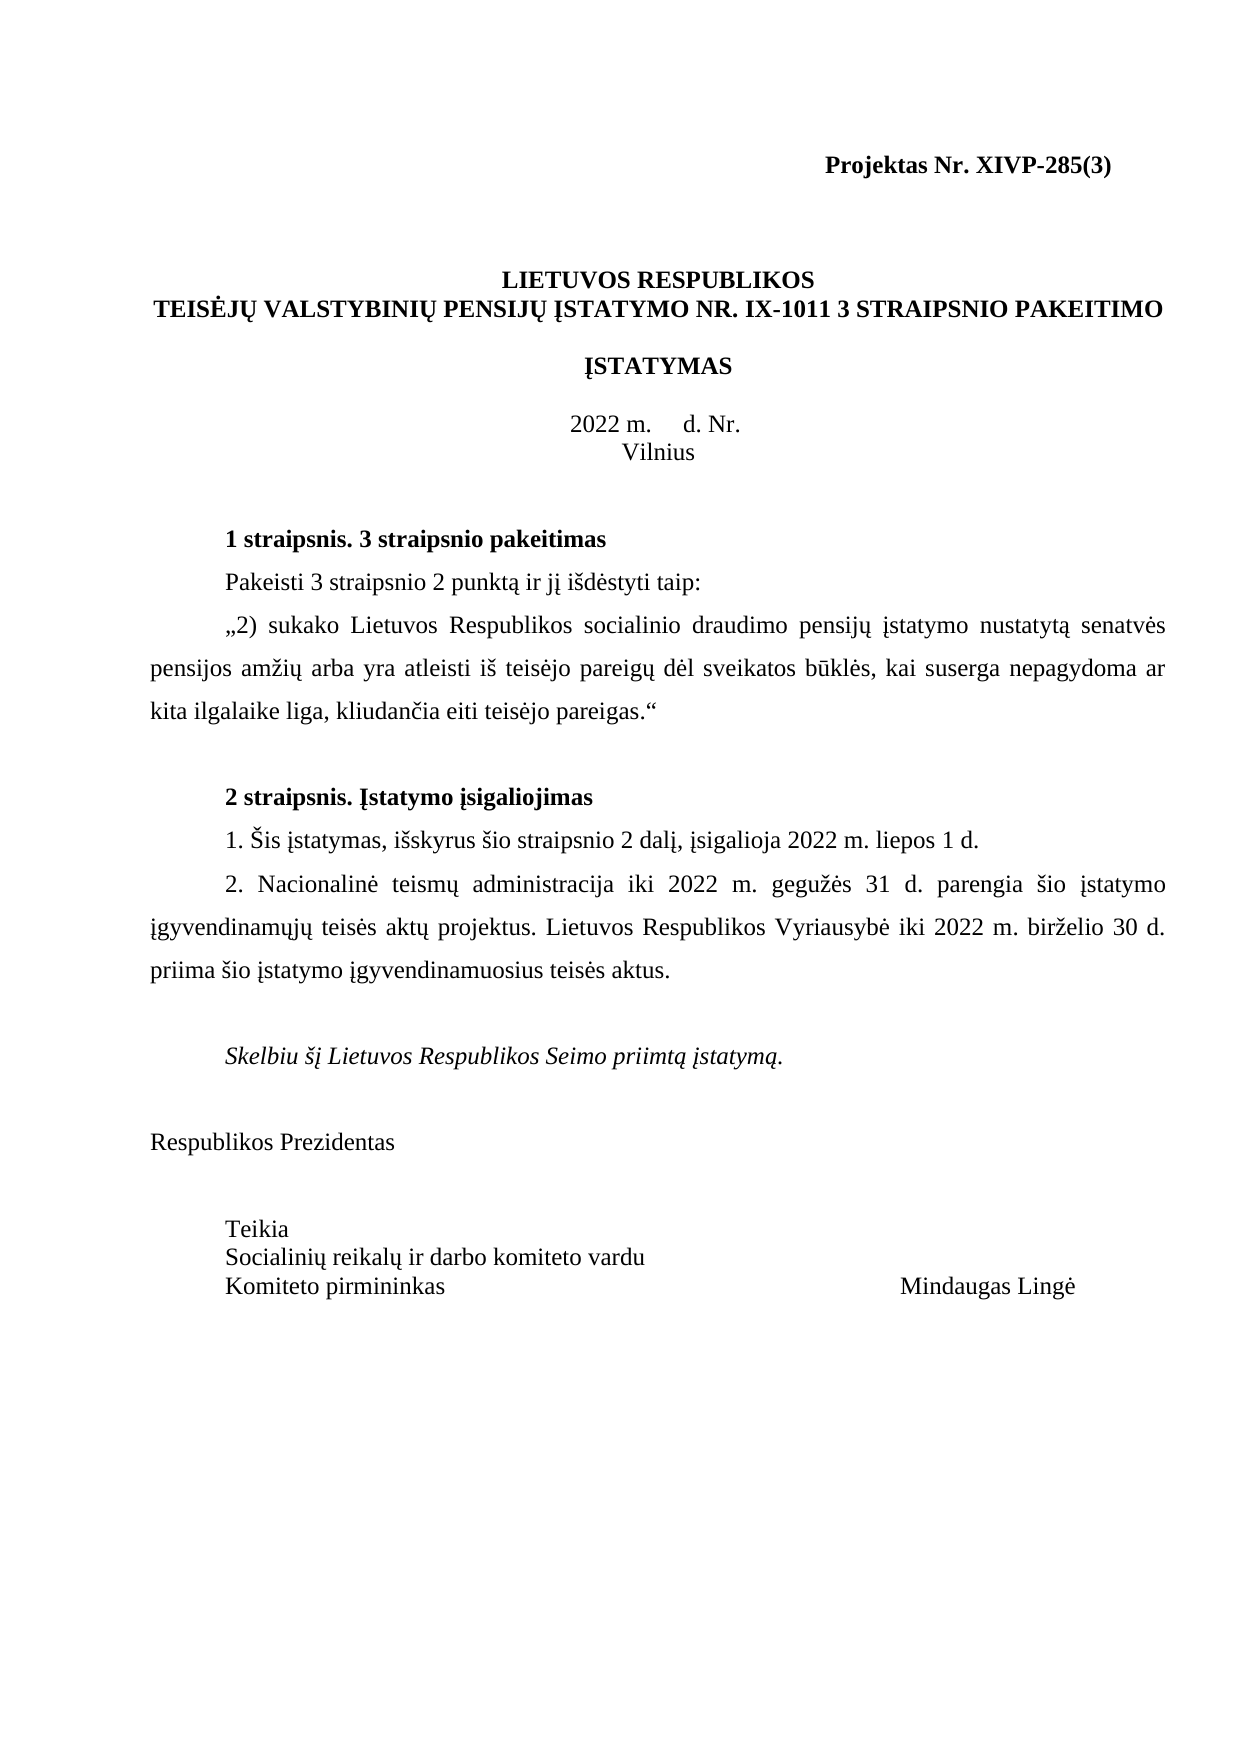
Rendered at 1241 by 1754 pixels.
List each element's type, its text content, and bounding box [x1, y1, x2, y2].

text 2. Nacionalinė teismų administracija iki 2022 m. gegužės 31 d. parengia šio įstatymo įgyvendinamųjų teisės aktų projektus. Lietuvos Respublikos Vyriausybė iki 2022 m. birželio 30 d. priima šio įstatymo įgyvendinamuosius teisės aktus. [150, 869, 1167, 984]
text Komiteto pirmininkas Mindaugas Lingė [150, 1271, 1167, 1300]
text Pakeisti 3 straipsnio 2 punktą ir jį išdėstyti taip: [150, 567, 1167, 596]
text 1 straipsnis. 3 straipsnio pakeitimas [150, 524, 1167, 552]
text 2 straipsnis. Įstatymo įsigaliojimas [150, 782, 1167, 811]
text 1. Šis įstatymas, išskyrus šio straipsnio 2 dalį, įsigalioja 2022 m. liepos 1 d. [150, 826, 1167, 854]
text TEISĖJŲ VALSTYBINIŲ PENSIJŲ ĮSTATYMO NR. IX-1011 3 STRAIPSNIO PAKEITIMO ĮSTATYMAS [150, 294, 1167, 380]
text Teikia [150, 1214, 1167, 1242]
text „2) sukako Lietuvos Respublikos socialinio draudimo pensijų įstatymo nustatytą senatvės pensijos amžių arba yra atleisti iš teisėjo pareigų dėl sveikatos būklės, kai suserga nepagydoma ar kita ilgalaike liga, kliudančia eiti teisėjo pareigas.“ [150, 610, 1167, 725]
text 2022 m. d. Nr. [150, 409, 1167, 437]
text Skelbiu šį Lietuvos Respublikos Seimo priimtą įstatymą. [150, 1041, 1167, 1070]
text Socialinių reikalų ir darbo komiteto vardu [150, 1242, 1167, 1271]
text Projektas Nr. XIVP-285(3) [750, 150, 1167, 179]
text Vilnius [150, 437, 1167, 466]
text Respublikos Prezidentas [150, 1127, 1167, 1156]
text LIETUVOS RESPUBLIKOS [150, 265, 1167, 294]
